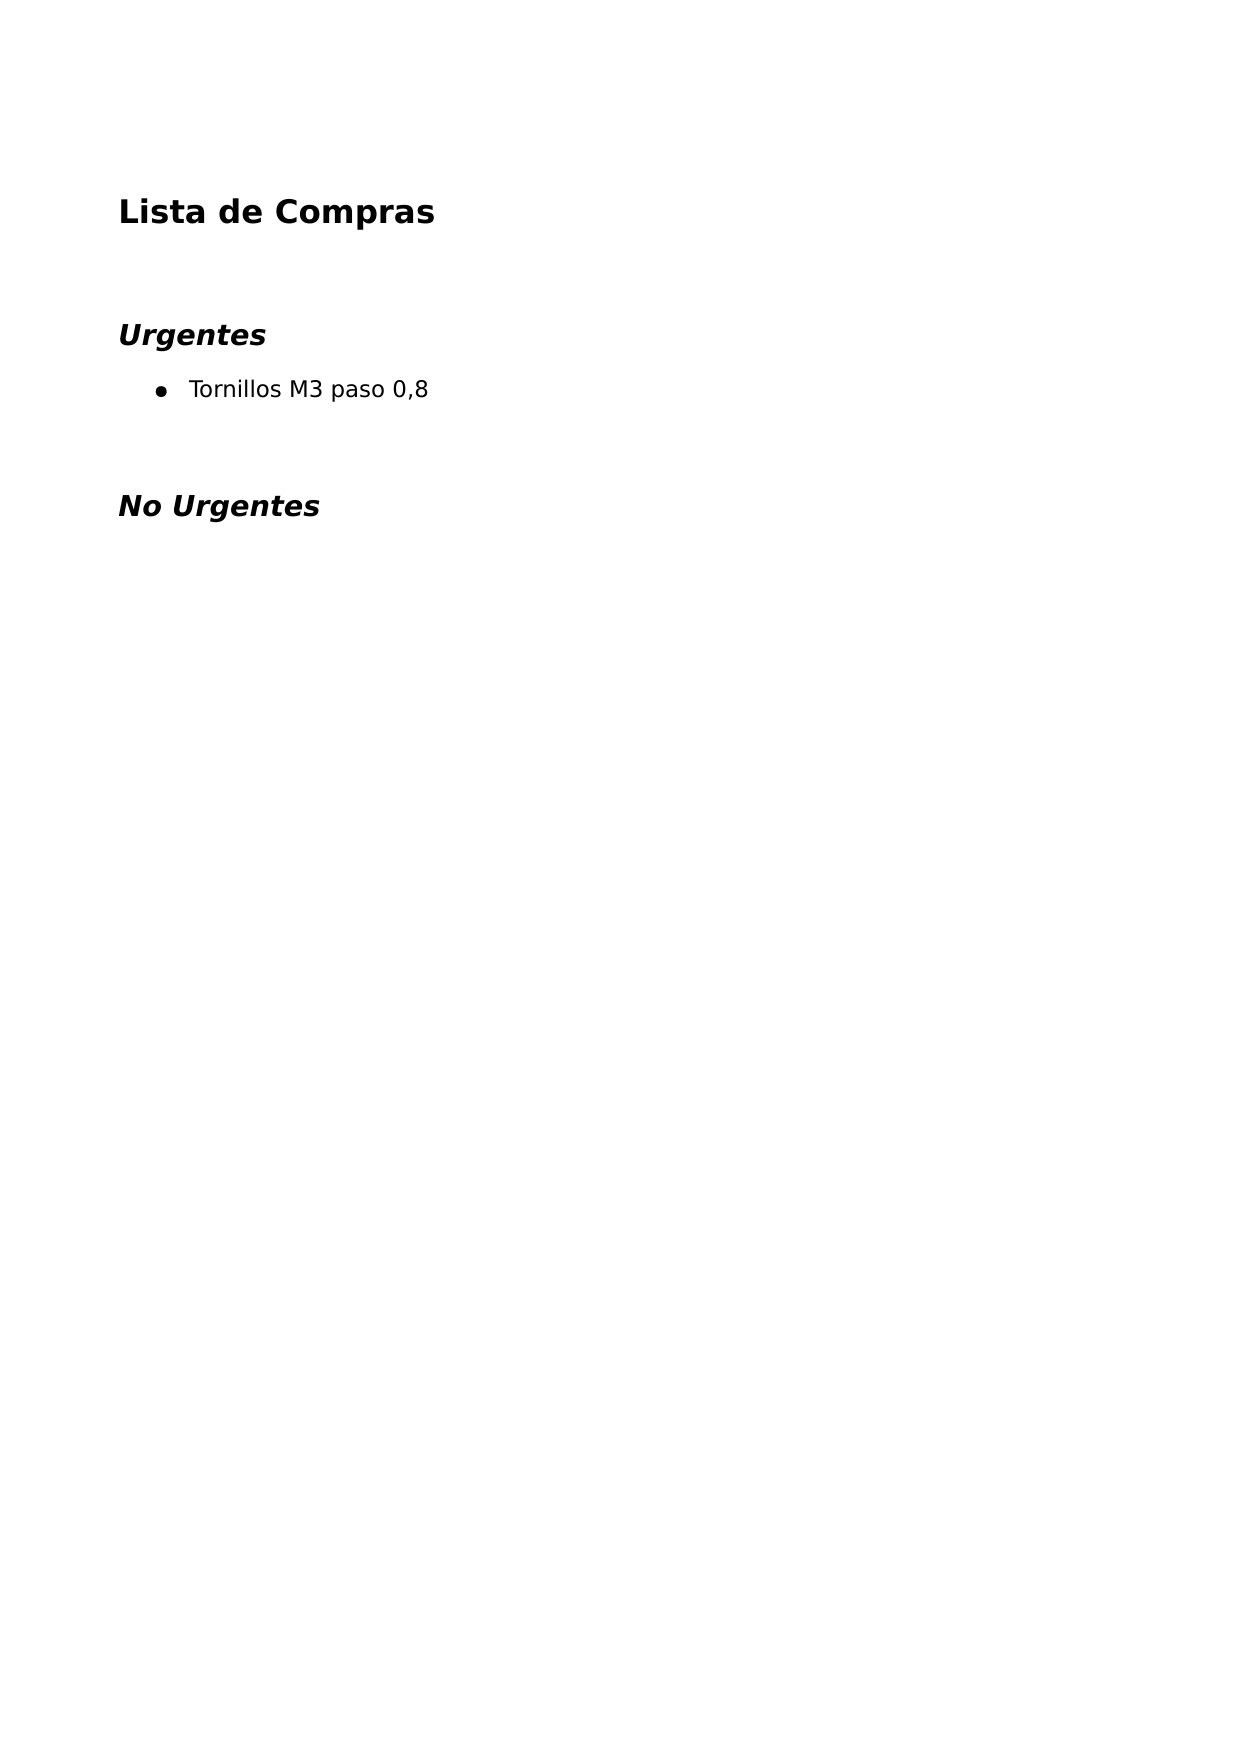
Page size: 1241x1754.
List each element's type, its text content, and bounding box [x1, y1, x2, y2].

subtitle Lista de Compras [118, 193, 1122, 231]
subtitle Urgentes [118, 319, 1122, 352]
subtitle No Urgentes [118, 490, 1122, 524]
list Tornillos M3 paso 0,8 [153, 377, 1122, 403]
